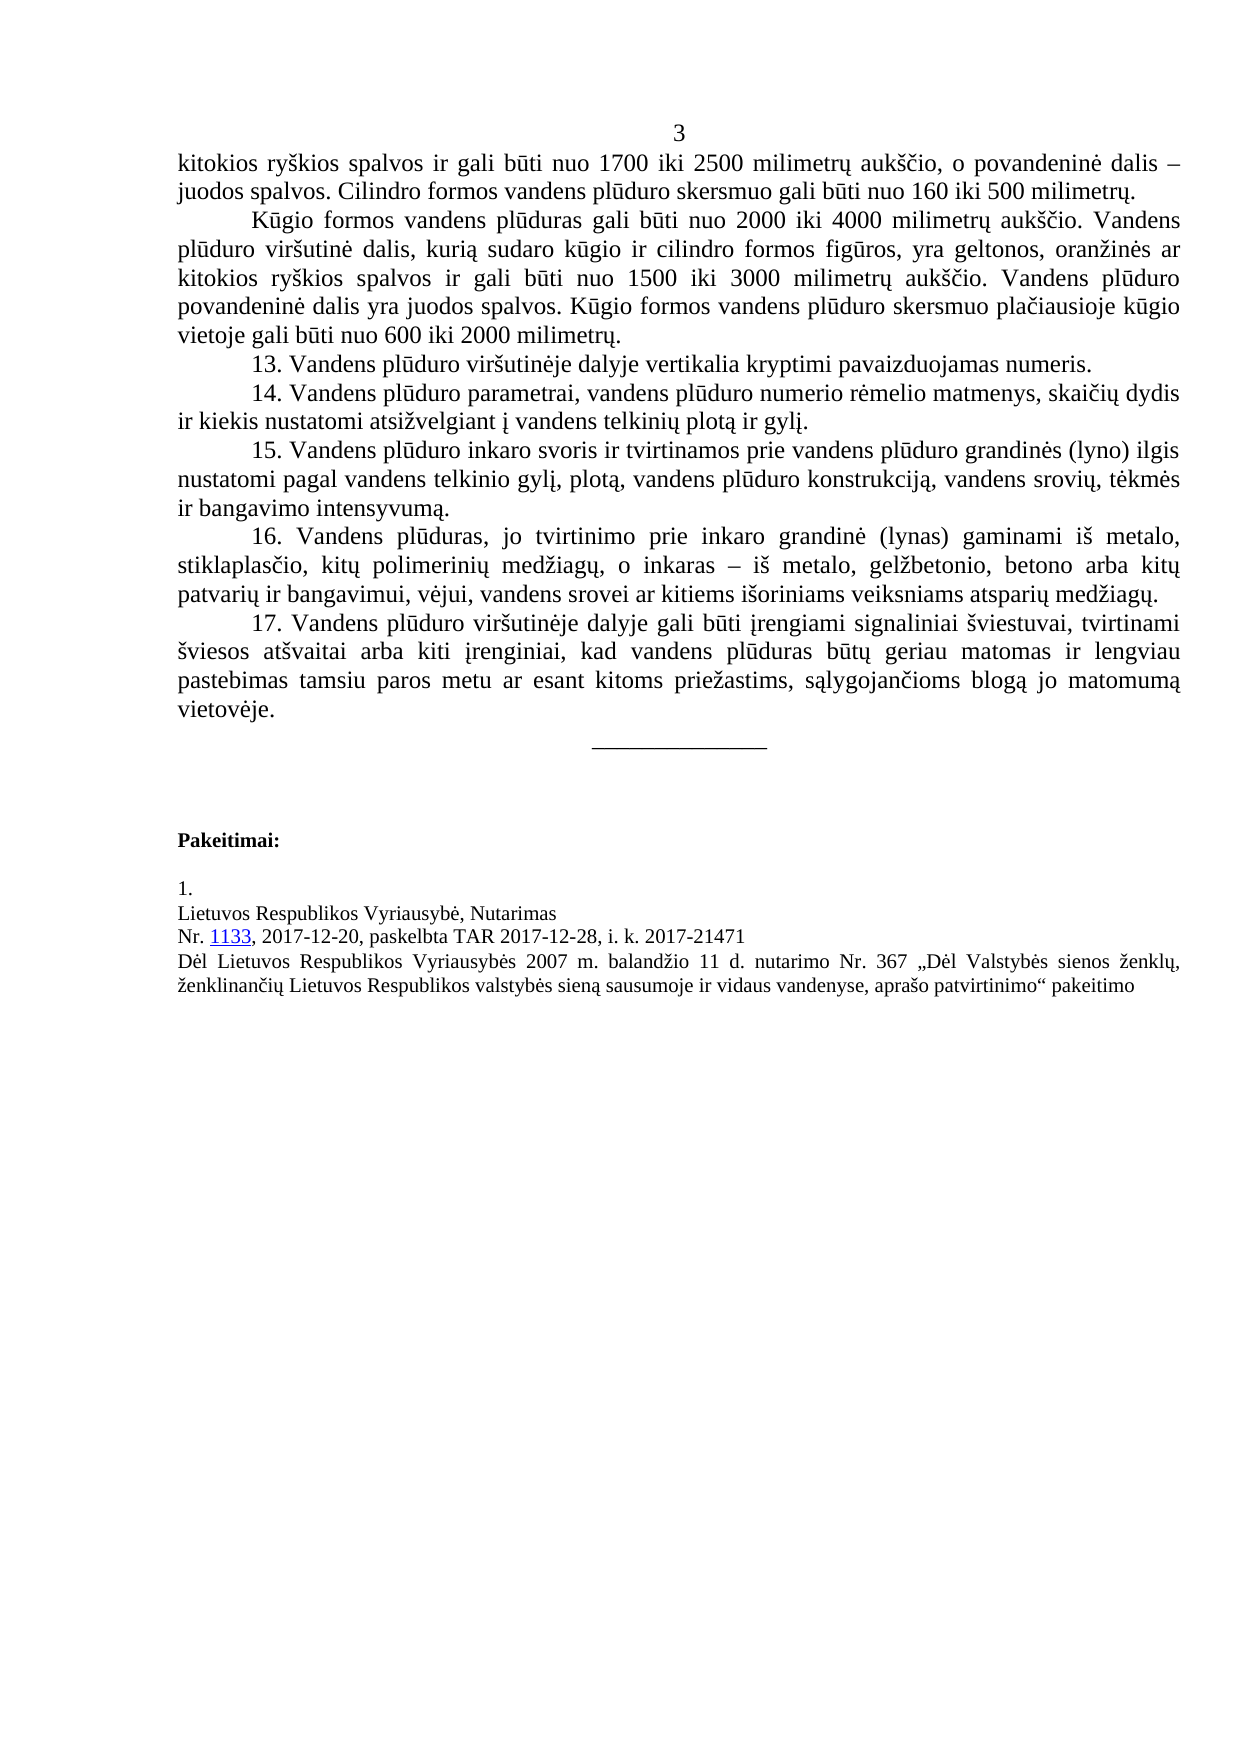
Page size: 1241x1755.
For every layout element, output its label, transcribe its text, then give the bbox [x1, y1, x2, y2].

text 16. Vandens plūduras, jo tvirtinimo prie inkaro grandinė (lynas) gaminami iš metalo, stiklaplasčio, kitų polimerinių medžiagų, o inkaras – iš metalo, gelžbetonio, betono arba kitų patvarių ir bangavimui, vėjui, vandens srovei ar kitiems išoriniams veiksniams atsparių medžiagų. [177, 521, 1181, 608]
text Kūgio formos vandens plūduras gali būti nuo 2000 iki 4000 milimetrų aukščio. Vandens plūduro viršutinė dalis, kurią sudaro kūgio ir cilindro formos figūros, yra geltonos, oranžinės ar kitokios ryškios spalvos ir gali būti nuo 1500 iki 3000 milimetrų aukščio. Vandens plūduro povandeninė dalis yra juodos spalvos. Kūgio formos vandens plūduro skersmuo plačiausioje kūgio vietoje gali būti nuo 600 iki 2000 milimetrų. [177, 205, 1181, 349]
text 13. Vandens plūduro viršutinėje dalyje vertikalia kryptimi pavaizduojamas numeris. [177, 349, 1181, 378]
text Dėl Lietuvos Respublikos Vyriausybės 2007 m. balandžio 11 d. nutarimo Nr. 367 „Dėl Valstybės sienos ženklų, ženklinančių Lietuvos Respublikos valstybės sieną sausumoje ir vidaus vandenyse, aprašo patvirtinimo“ pakeitimo [177, 948, 1181, 997]
text 17. Vandens plūduro viršutinėje dalyje gali būti įrengiami signaliniai šviestuvai, tvirtinami šviesos atšvaitai arba kiti įrenginiai, kad vandens plūduras būtų geriau matomas ir lengviau pastebimas tamsiu paros metu ar esant kitoms priežastims, sąlygojančioms blogą jo matomumą vietovėje. [177, 608, 1181, 723]
text kitokios ryškios spalvos ir gali būti nuo 1700 iki 2500 milimetrų aukščio, o povandeninė dalis – juodos spalvos. Cilindro formos vandens plūduro skersmuo gali būti nuo 160 iki 500 milimetrų. [177, 148, 1181, 205]
text Nr. 1133, 2017-12-20, paskelbta TAR 2017-12-28, i. k. 2017-21471 [177, 924, 1181, 948]
text Lietuvos Respublikos Vyriausybė, Nutarimas [177, 900, 1181, 924]
text 15. Vandens plūduro inkaro svoris ir tvirtinamos prie vandens plūduro grandinės (lyno) ilgis nustatomi pagal vandens telkinio gylį, plotą, vandens plūduro konstrukciją, vandens srovių, tėkmės ir bangavimo intensyvumą. [177, 435, 1181, 521]
text 14. Vandens plūduro parametrai, vandens plūduro numerio rėmelio matmenys, skaičių dydis ir kiekis nustatomi atsižvelgiant į vandens telkinių plotą ir gylį. [177, 378, 1181, 435]
text 1. [177, 876, 1181, 900]
text Pakeitimai: [177, 828, 1181, 852]
text ______________ [177, 723, 1181, 751]
